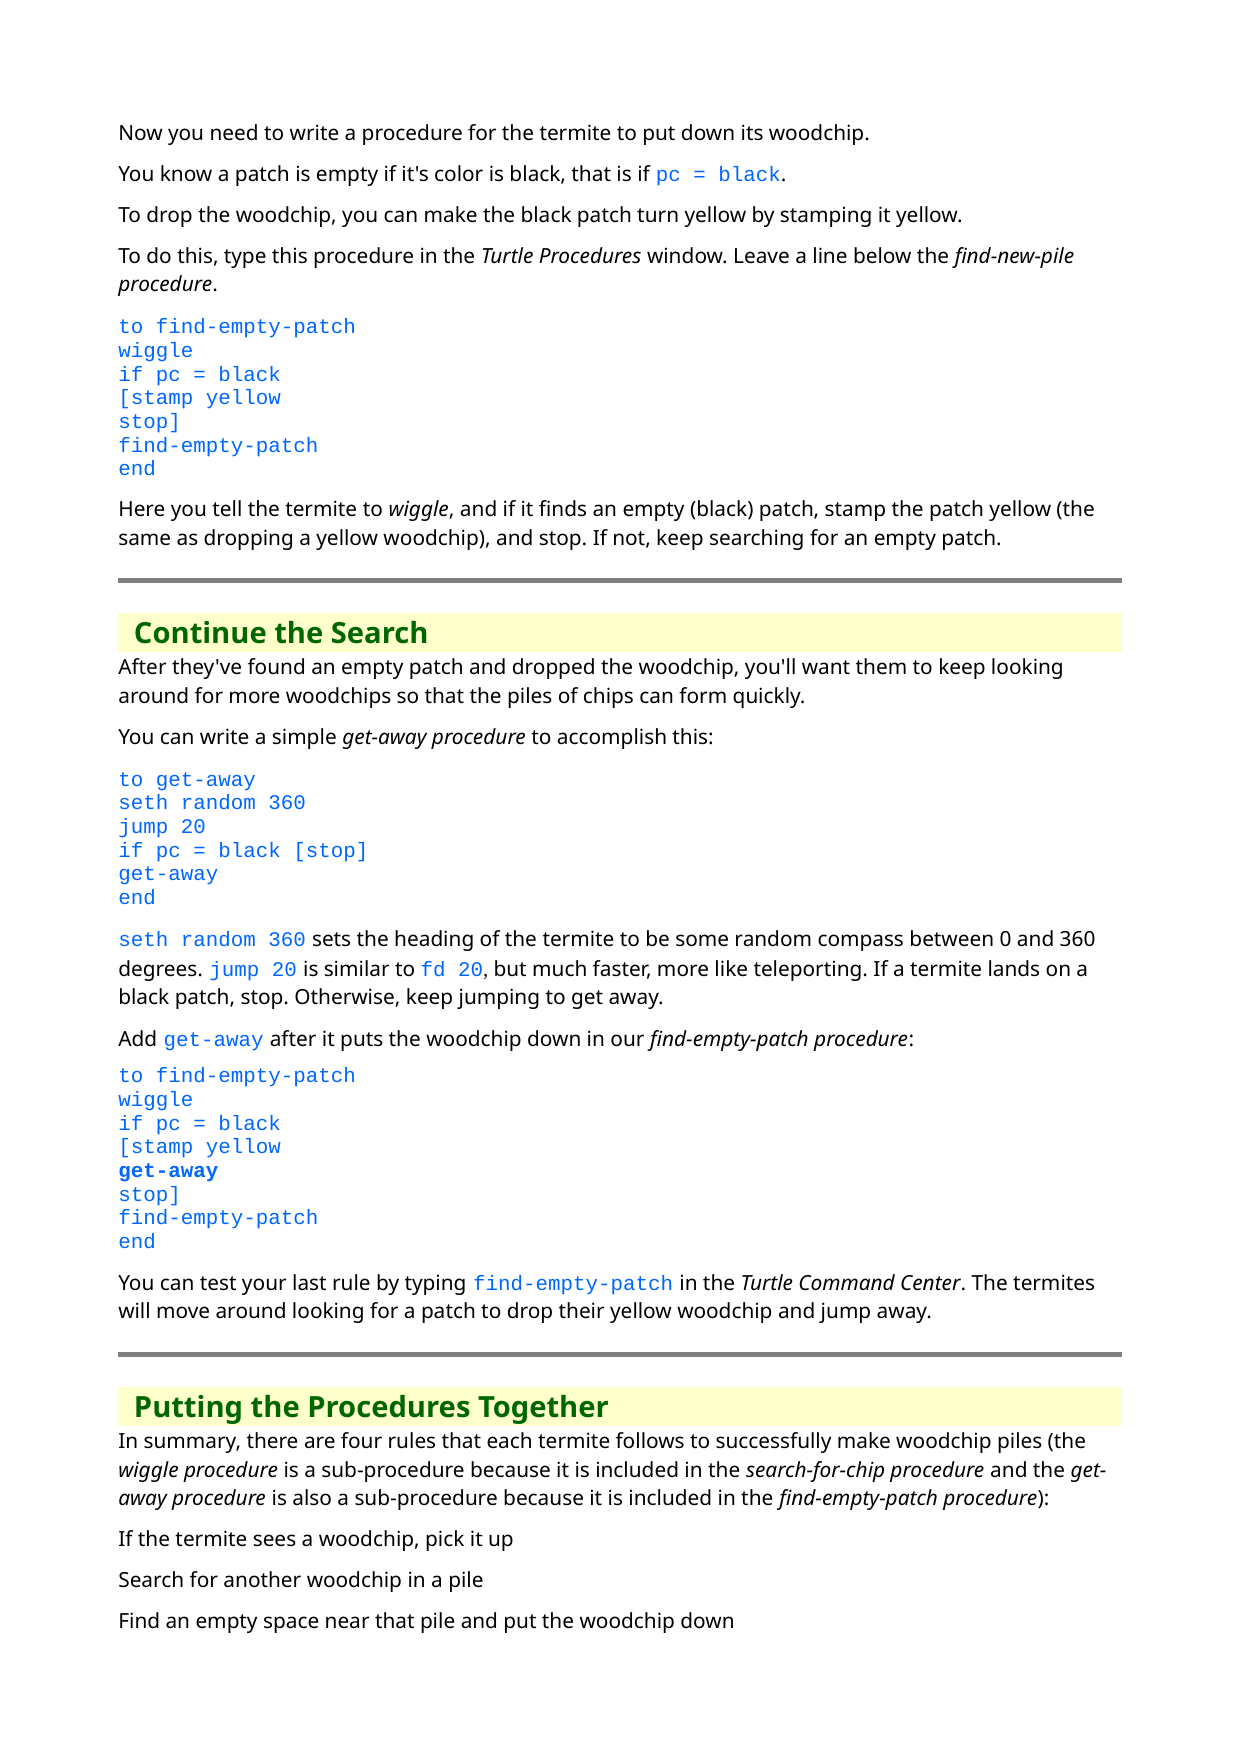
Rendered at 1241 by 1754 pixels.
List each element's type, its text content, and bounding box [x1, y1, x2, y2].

text Find an empty space near that pile and put the woodchip down [118, 1606, 1122, 1634]
text In summary, there are four rules that each termite follows to successfully make woodchip piles (the wiggle procedure is a sub-procedure because it is included in the search-for-chip procedure and the get-away procedure is also a sub-procedure because it is included in the find-empty-patch procedure): [118, 1426, 1122, 1512]
table_header [118, 613, 127, 652]
text You know a patch is empty if it's color is black, that is if pc = black. [118, 159, 1122, 188]
text Here you tell the termite to wiggle, and if it finds an empty (black) patch, stamp the patch yellow (the same as dropping a yellow woodchip), and stop. If not, keep searching for an empty patch. [118, 494, 1122, 551]
text Search for another woodchip in a pile [118, 1565, 1122, 1593]
table_header [118, 1387, 127, 1426]
text After they've found an empty patch and dropped the woodchip, you'll want them to keep looking around for more woodchips so that the piles of chips can form quickly. [118, 652, 1122, 709]
text If the termite sees a woodchip, pick it up [118, 1524, 1122, 1552]
table_header [1113, 613, 1122, 652]
text to find-empty-patch wiggle if pc = black [stamp yellow get-away stop] find-empty-patch end [118, 1065, 1122, 1254]
text You can write a simple get-away procedure to accomplish this: [118, 722, 1122, 750]
table_header Continue the Search [128, 613, 1112, 652]
text To drop the woodchip, you can make the black patch turn yellow by stamping it yellow. [118, 200, 1122, 228]
text Add get-away after it puts the woodchip down in our find-empty-patch procedure: [118, 1023, 1122, 1053]
text seth random 360 sets the heading of the termite to be some random compass between 0 and 360 degrees. jump 20 is similar to fd 20, but much faster, more like teleporting. If a termite lands on a black patch, stop. Otherwise, keep jumping to get away. [118, 923, 1122, 1011]
text to get-away seth random 360 jump 20 if pc = black [stop] get-away end [118, 763, 1122, 911]
text to find-empty-patch wiggle if pc = black [stamp yellow stop] find-empty-patch end [118, 310, 1122, 482]
text You can test your last rule by typing find-empty-patch in the Turtle Command Center. The termites will move around looking for a patch to drop their yellow woodchip and jump away. [118, 1267, 1122, 1325]
text Now you need to write a procedure for the termite to put down its woodchip. [118, 118, 1122, 147]
text To do this, type this procedure in the Turtle Procedures window. Leave a line below the find-new-pile procedure. [118, 241, 1122, 298]
table_header Putting the Procedures Together [128, 1387, 1112, 1426]
table_header [1113, 1387, 1122, 1426]
